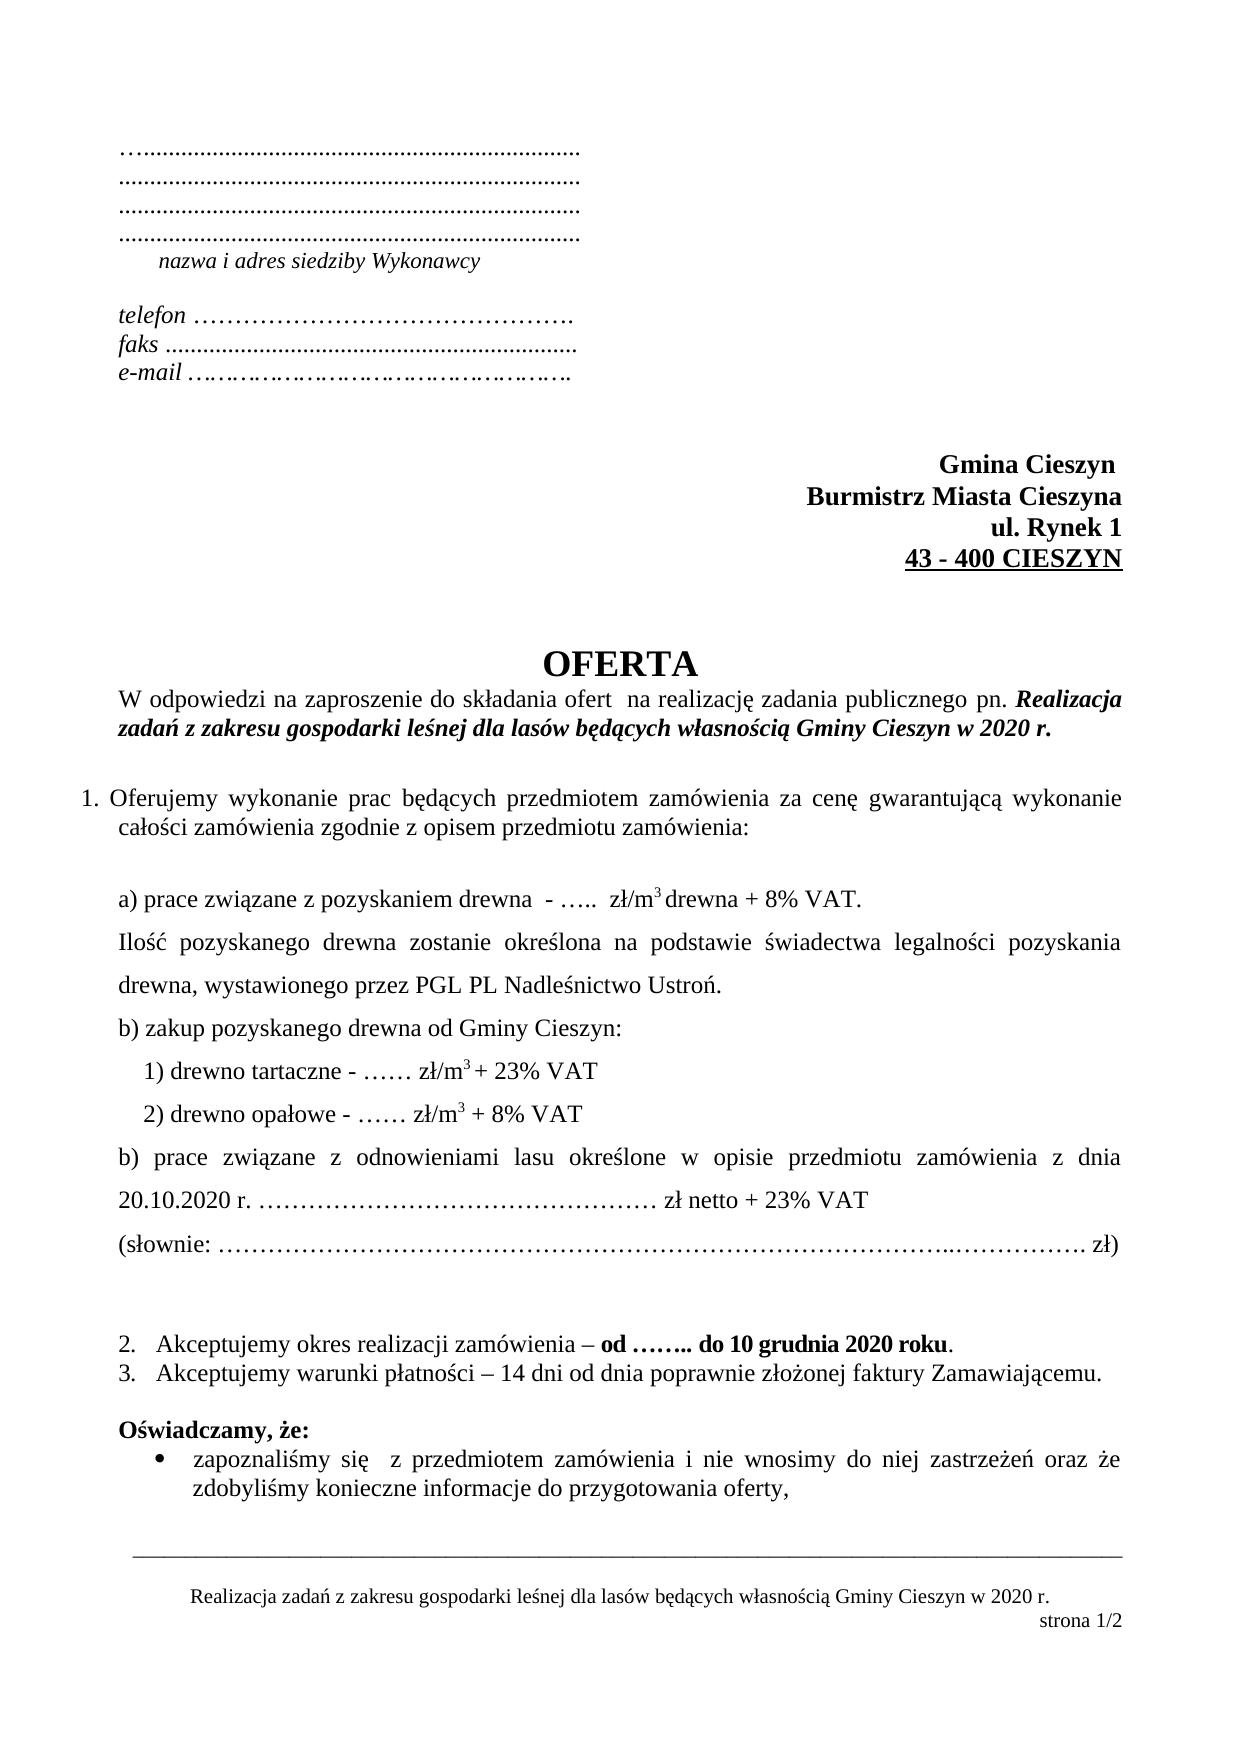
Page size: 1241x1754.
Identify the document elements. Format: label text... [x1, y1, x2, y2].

subtitle OFERTA [118, 641, 1122, 684]
text 2) drewno opałowe - …… zł/m3 + 8% VAT [118, 1099, 1122, 1128]
subtitle Burmistrz Miasta Cieszyna [120, 479, 1122, 511]
subtitle Gmina Cieszyn [120, 448, 1122, 479]
text telefon ………………………………………. [118, 300, 1122, 329]
text b) prace związane z odnowieniami lasu określone w opisie przedmiotu zamówienia z dnia 20.10.2020 r. ………………………………………… zł netto + 23% VAT [118, 1142, 1122, 1214]
list Akceptujemy okres realizacji zamówienia – od …….. do 10 grudnia 2020 roku. [118, 1329, 1122, 1358]
text Oświadczamy, że: [118, 1416, 1122, 1444]
text Ilość pozyskanego drewna zostanie określona na podstawie świadectwa legalności pozyskania drewna, wystawionego przez PGL PL Nadleśnictwo Ustroń. [118, 927, 1122, 999]
text 1. Oferujemy wykonanie prac będących przedmiotem zamówienia za cenę gwarantującą wykonanie całości zamówienia zgodnie z opisem przedmiotu zamówienia: [81, 783, 1122, 841]
text 1) drewno tartaczne - …… zł/m3 + 23% VAT [118, 1056, 1122, 1085]
text .......................................................................... [118, 218, 1122, 247]
text b) zakup pozyskanego drewna od Gminy Cieszyn: [118, 1013, 1122, 1042]
subtitle 43 - 400 CIESZYN [120, 542, 1122, 573]
text …...................................................................... [118, 132, 1122, 161]
text W odpowiedzi na zaproszenie do składania ofert na realizację zadania publicznego pn. Realizacja zadań z zakresu gospodarki leśnej dla lasów będących własnością Gminy Cieszyn w 2020 r. [118, 684, 1122, 742]
text e-mail ……………………………………………. [118, 357, 1122, 386]
text (słownie: ……………………………………………………………………………..……………. zł) [118, 1229, 1122, 1257]
list zapoznaliśmy się z przedmiotem zamówienia i nie wnosimy do niej zastrzeżeń oraz że zdobyliśmy konieczne informacje do przygotowania oferty, [155, 1444, 1122, 1502]
list Akceptujemy warunki płatności – 14 dni od dnia poprawnie złożonej faktury Zamawiającemu. [118, 1358, 1122, 1387]
text faks .................................................................. [118, 329, 1122, 357]
text .......................................................................... [118, 161, 1122, 190]
text nazwa i adres siedziby Wykonawcy [118, 247, 1122, 273]
text .......................................................................... [118, 190, 1122, 218]
subtitle ul. Rynek 1 [120, 511, 1122, 542]
text a) prace związane z pozyskaniem drewna - ….. zł/m3 drewna + 8% VAT. [118, 884, 1122, 912]
